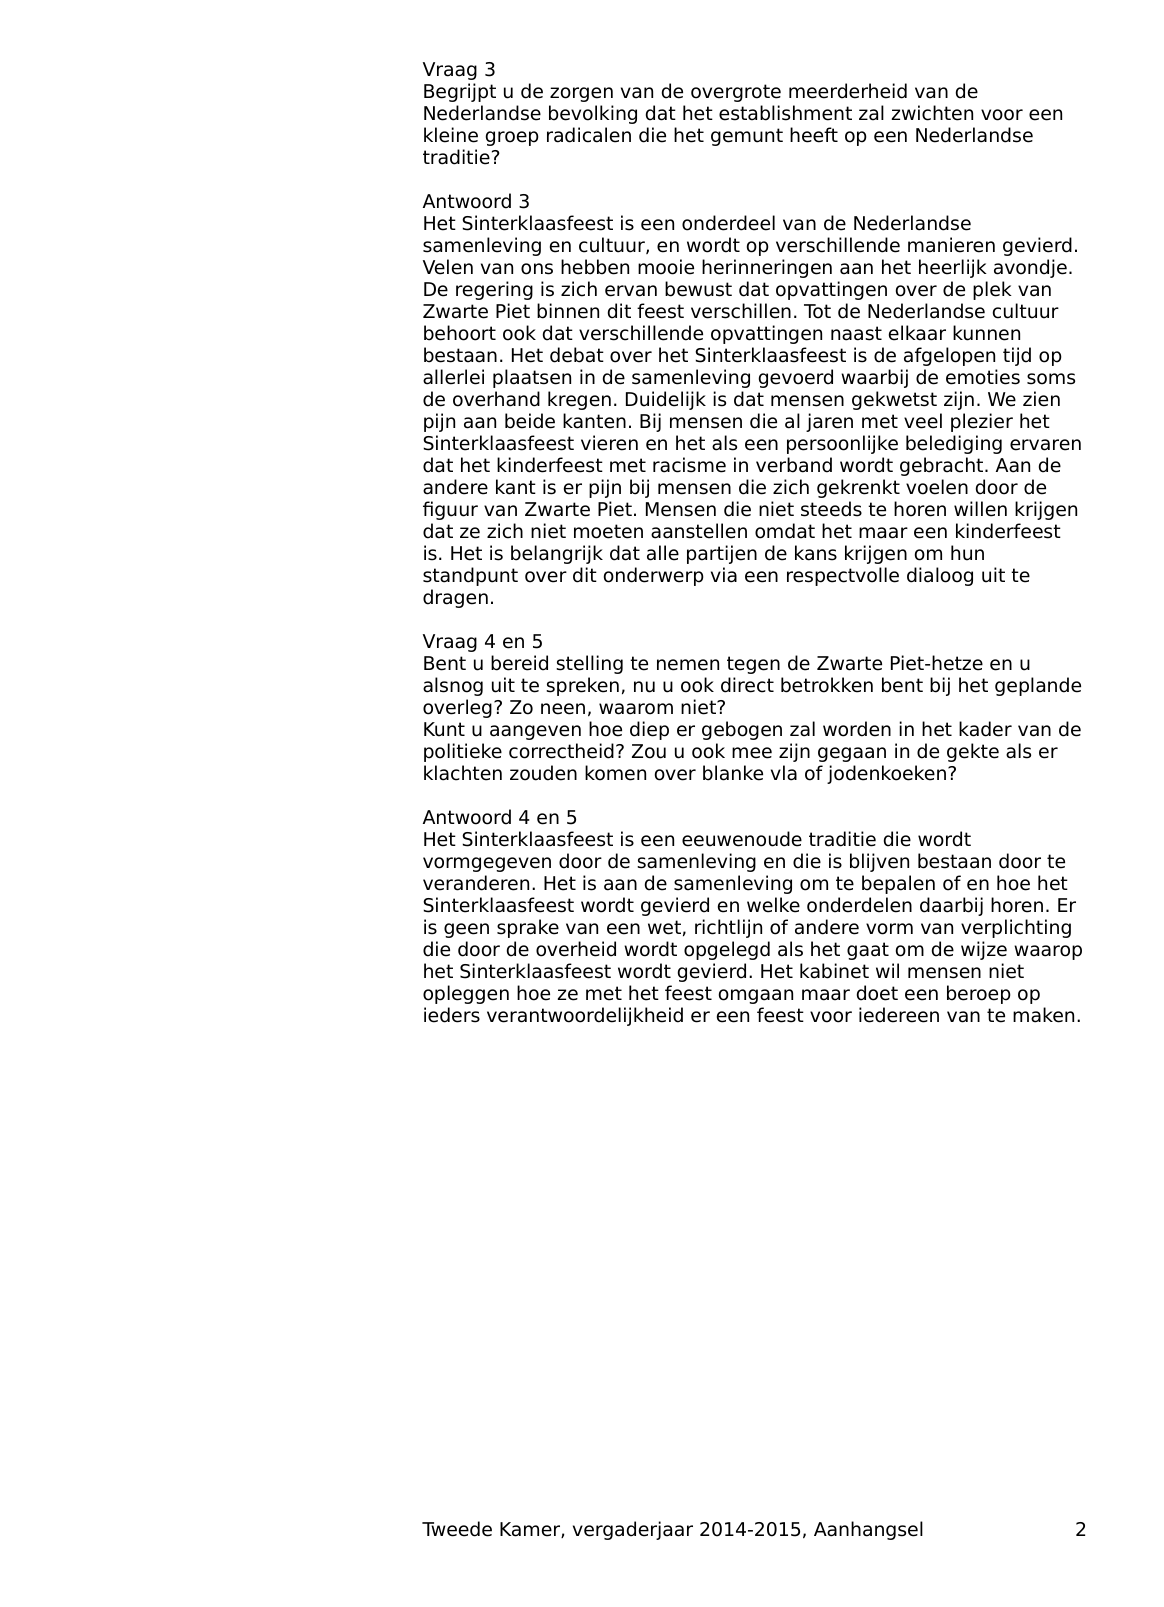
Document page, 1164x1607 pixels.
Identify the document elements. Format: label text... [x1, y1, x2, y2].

text Kunt u aangeven hoe diep er gebogen zal worden in het kader van de politieke correctheid? Zou u ook mee zijn gegaan in de gekte als er klachten zouden komen over blanke vla of jodenkoeken? [422, 719, 1087, 785]
text Antwoord 3 [422, 191, 1087, 213]
text Vraag 3 [422, 59, 1087, 81]
text Vraag 4 en 5 [422, 631, 1087, 653]
text Het Sinterklaasfeest is een onderdeel van de Nederlandse samenleving en cultuur, en wordt op verschillende manieren gevierd. Velen van ons hebben mooie herinneringen aan het heerlijk avondje. De regering is zich ervan bewust dat opvattingen over de plek van Zwarte Piet binnen dit feest verschillen. Tot de Nederlandse cultuur behoort ook dat verschillende opvattingen naast elkaar kunnen bestaan. Het debat over het Sinterklaasfeest is de afgelopen tijd op allerlei plaatsen in de samenleving gevoerd waarbij de emoties soms de overhand kregen. Duidelijk is dat mensen gekwetst zijn. We zien pijn aan beide kanten. Bij mensen die al jaren met veel plezier het Sinterklaasfeest vieren en het als een persoonlijke belediging ervaren dat het kinderfeest met racisme in verband wordt gebracht. Aan de andere kant is er pijn bij mensen die zich gekrenkt voelen door de figuur van Zwarte Piet. Mensen die niet steeds te horen willen krijgen dat ze zich niet moeten aanstellen omdat het maar een kinderfeest is. Het is belangrijk dat alle partijen de kans krijgen om hun standpunt over dit onderwerp via een respectvolle dialoog uit te dragen. [422, 213, 1087, 609]
text Het Sinterklaasfeest is een eeuwenoude traditie die wordt vormgegeven door de samenleving en die is blijven bestaan door te veranderen. Het is aan de samenleving om te bepalen of en hoe het Sinterklaasfeest wordt gevierd en welke onderdelen daarbij horen. Er is geen sprake van een wet, richtlijn of andere vorm van verplichting die door de overheid wordt opgelegd als het gaat om de wijze waarop het Sinterklaasfeest wordt gevierd. Het kabinet wil mensen niet opleggen hoe ze met het feest omgaan maar doet een beroep op ieders verantwoordelijkheid er een feest voor iedereen van te maken. [422, 829, 1087, 1027]
text Bent u bereid stelling te nemen tegen de Zwarte Piet-hetze en u alsnog uit te spreken, nu u ook direct betrokken bent bij het geplande overleg? Zo neen, waarom niet? [422, 653, 1087, 719]
text Begrijpt u de zorgen van de overgrote meerderheid van de Nederlandse bevolking dat het establishment zal zwichten voor een kleine groep radicalen die het gemunt heeft op een Nederlandse traditie? [422, 81, 1087, 169]
text Antwoord 4 en 5 [422, 807, 1087, 829]
